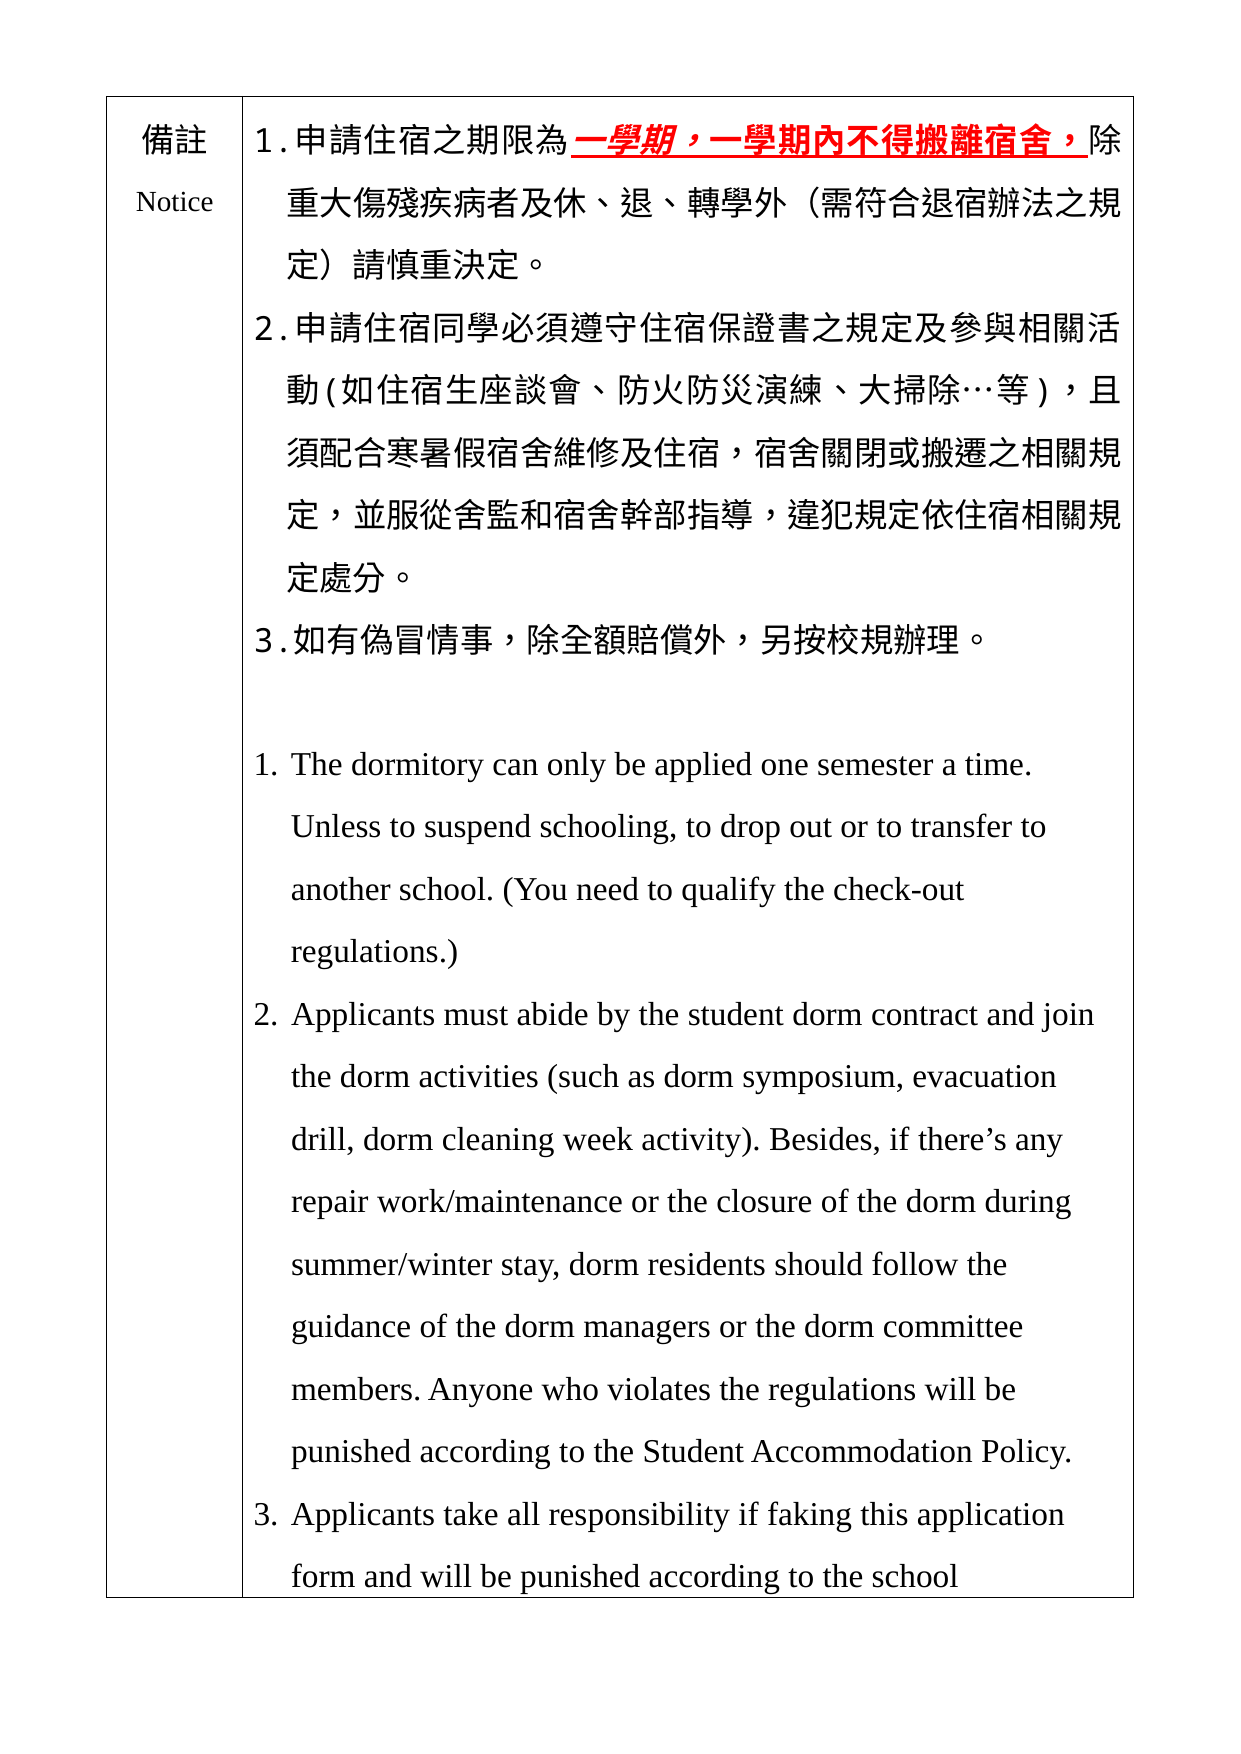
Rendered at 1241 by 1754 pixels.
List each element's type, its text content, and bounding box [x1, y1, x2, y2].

table_cell 1.申請住宿之期限為一學期，一學期內不得搬離宿舍，除重大傷殘疾病者及休、退、轉學外（需符合退宿辦法之規定）請慎重決定。 2.申請住宿同學必須遵守住宿保證書之規定及參與相關活動(如住宿生座談會、防火防災演練、大掃除…等)，且須配合寒暑假宿舍維修及住宿，宿舍關閉或搬遷之相關規定，並服從舍監和宿舍幹部指導，違犯規定依住宿相關規定處分。 3.如有偽冒情事，除全額賠償外，另按校規辦理。 The dormitory can only be applied one semester a time. Unless to suspend schooling, to drop out or to transfer to another school. (You need to qualify the check-out regulations.) Applicants must abide by the student dorm contract and join the dorm activities (such as dorm symposium, evacuation drill, dorm cleaning week activity). Besides, if there’s any repair work/maintenance or the closure of the dorm during summer/winter stay, dorm residents should follow the guidance of the dorm managers or the dorm committee members. Anyone who violates the regulations will be punished according to the Student Accommodation Policy. Applicants take all responsibility if faking this application form and will be punished according to the school [243, 97, 1133, 1597]
table_cell 備註 Notice [107, 97, 242, 1597]
